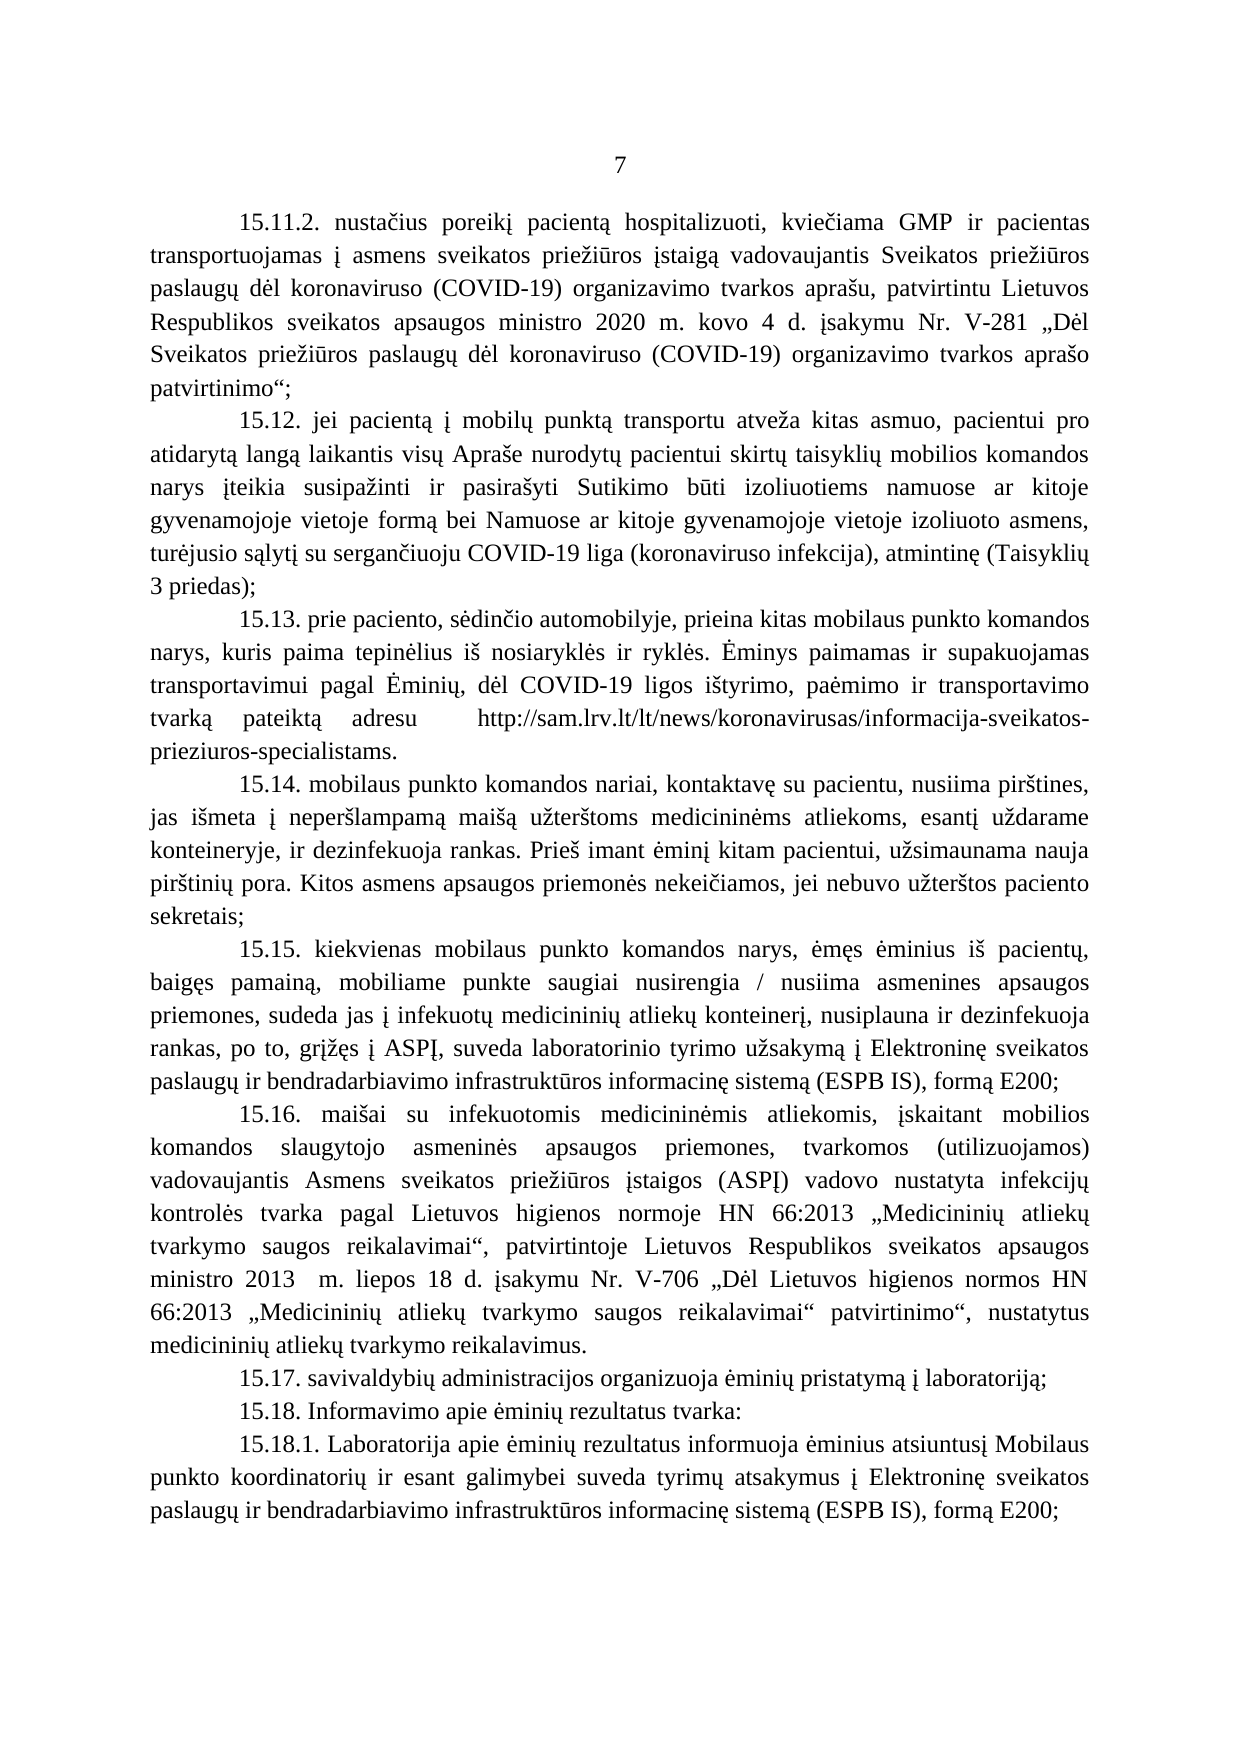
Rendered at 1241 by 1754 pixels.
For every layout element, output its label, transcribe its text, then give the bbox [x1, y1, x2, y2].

text 15.11.2. nustačius poreikį pacientą hospitalizuoti, kviečiama GMP ir pacientas transportuojamas į asmens sveikatos priežiūros įstaigą vadovaujantis Sveikatos priežiūros paslaugų dėl koronaviruso (COVID-19) organizavimo tvarkos aprašu, patvirtintu Lietuvos Respublikos sveikatos apsaugos ministro 2020 m. kovo 4 d. įsakymu Nr. V-281 „Dėl Sveikatos priežiūros paslaugų dėl koronaviruso (COVID-19) organizavimo tvarkos aprašo patvirtinimo“; [150, 207, 1090, 401]
text 15.18. Informavimo apie ėminių rezultatus tvarka: [150, 1396, 1090, 1425]
text 15.16. maišai su infekuotomis medicininėmis atliekomis, įskaitant mobilios komandos slaugytojo asmeninės apsaugos priemones, tvarkomos (utilizuojamos) vadovaujantis Asmens sveikatos priežiūros įstaigos (ASPĮ) vadovo nustatyta infekcijų kontrolės tvarka pagal Lietuvos higienos normoje HN 66:2013 „Medicininių atliekų tvarkymo saugos reikalavimai“, patvirtintoje Lietuvos Respublikos sveikatos apsaugos ministro 2013 m. liepos 18 d. įsakymu Nr. V-706 „Dėl Lietuvos higienos normos HN 66:2013 „Medicininių atliekų tvarkymo saugos reikalavimai“ patvirtinimo“, nustatytus medicininių atliekų tvarkymo reikalavimus. [150, 1099, 1090, 1359]
text 15.14. mobilaus punkto komandos nariai, kontaktavę su pacientu, nusiima pirštines, jas išmeta į neperšlampamą maišą užterštoms medicininėms atliekoms, esantį uždarame konteineryje, ir dezinfekuoja rankas. Prieš imant ėminį kitam pacientui, užsimaunama nauja pirštinių pora. Kitos asmens apsaugos priemonės nekeičiamos, jei nebuvo užterštos paciento sekretais; [150, 769, 1090, 930]
text 15.12. jei pacientą į mobilų punktą transportu atveža kitas asmuo, pacientui pro atidarytą langą laikantis visų Apraše nurodytų pacientui skirtų taisyklių mobilios komandos narys įteikia susipažinti ir pasirašyti Sutikimo būti izoliuotiems namuose ar kitoje gyvenamojoje vietoje formą bei Namuose ar kitoje gyvenamojoje vietoje izoliuoto asmens, turėjusio sąlytį su sergančiuoju COVID-19 liga (koronaviruso infekcija), atmintinę (Taisyklių 3 priedas); [150, 406, 1090, 599]
text 15.17. savivaldybių administracijos organizuoja ėminių pristatymą į laboratoriją; [150, 1363, 1090, 1392]
text 15.15. kiekvienas mobilaus punkto komandos narys, ėmęs ėminius iš pacientų, baigęs pamainą, mobiliame punkte saugiai nusirengia / nusiima asmenines apsaugos priemones, sudeda jas į infekuotų medicininių atliekų konteinerį, nusiplauna ir dezinfekuoja rankas, po to, grįžęs į ASPĮ, suveda laboratorinio tyrimo užsakymą į Elektroninę sveikatos paslaugų ir bendradarbiavimo infrastruktūros informacinę sistemą (ESPB IS), formą E200; [150, 934, 1090, 1095]
text 15.13. prie paciento, sėdinčio automobilyje, prieina kitas mobilaus punkto komandos narys, kuris paima tepinėlius iš nosiaryklės ir ryklės. Ėminys paimamas ir supakuojamas transportavimui pagal Ėminių, dėl COVID-19 ligos ištyrimo, paėmimo ir transportavimo tvarką pateiktą adresu http://sam.lrv.lt/lt/news/koronavirusas/informacija-sveikatos-prieziuros-specialistams. [150, 604, 1090, 764]
text 15.18.1. Laboratorija apie ėminių rezultatus informuoja ėminius atsiuntusį Mobilaus punkto koordinatorių ir esant galimybei suveda tyrimų atsakymus į Elektroninę sveikatos paslaugų ir bendradarbiavimo infrastruktūros informacinę sistemą (ESPB IS), formą E200; [150, 1429, 1090, 1524]
